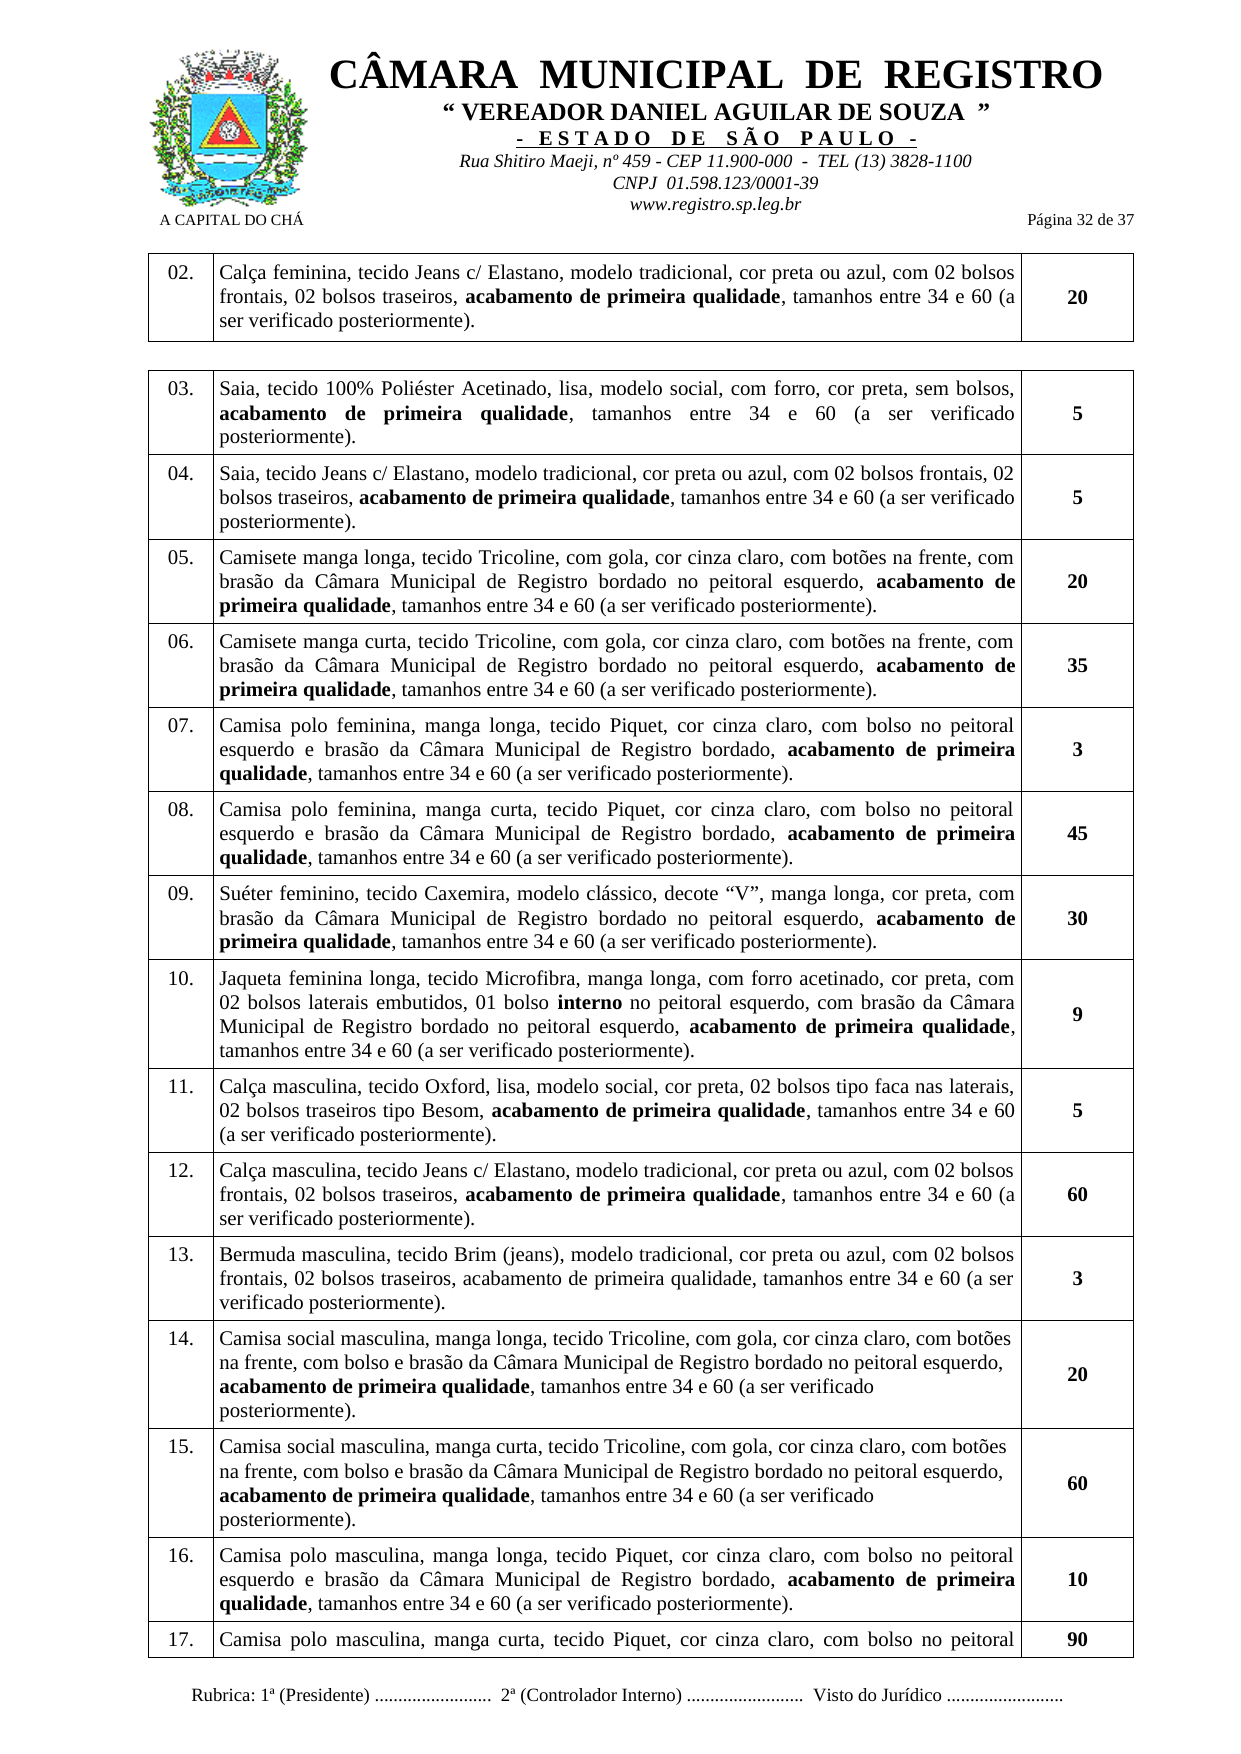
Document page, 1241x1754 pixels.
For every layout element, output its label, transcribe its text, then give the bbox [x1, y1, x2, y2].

table_header 5 [1022, 371, 1133, 454]
table_cell 20 [1022, 1321, 1133, 1428]
table_cell 11. [149, 1069, 213, 1152]
table_cell Camisa polo masculina, manga curta, tecido Piquet, cor cinza claro, com bolso no peitoral [214, 1622, 1021, 1657]
table_cell Camisete manga curta, tecido Tricoline, com gola, cor cinza claro, com botões na frente, com brasão da Câmara Municipal de Registro bordado no peitoral esquerdo, acabamento de primeira qualidade, tamanhos entre 34 e 60 (a ser verificado posteriormente). [214, 624, 1021, 707]
table_cell Suéter feminino, tecido Caxemira, modelo clássico, decote “V”, manga longa, cor preta, com brasão da Câmara Municipal de Registro bordado no peitoral esquerdo, acabamento de primeira qualidade, tamanhos entre 34 e 60 (a ser verificado posteriormente). [214, 876, 1021, 959]
table_cell 04. [149, 455, 213, 538]
table_cell 20 [1022, 540, 1133, 623]
table_cell Camisa polo feminina, manga longa, tecido Piquet, cor cinza claro, com bolso no peitoral esquerdo e brasão da Câmara Municipal de Registro bordado, acabamento de primeira qualidade, tamanhos entre 34 e 60 (a ser verificado posteriormente). [214, 708, 1021, 791]
table_cell Camisa polo masculina, manga longa, tecido Piquet, cor cinza claro, com bolso no peitoral esquerdo e brasão da Câmara Municipal de Registro bordado, acabamento de primeira qualidade, tamanhos entre 34 e 60 (a ser verificado posteriormente). [214, 1538, 1021, 1621]
table_cell 60 [1022, 1429, 1133, 1536]
table_cell 05. [149, 540, 213, 623]
table_cell 3 [1022, 1237, 1133, 1320]
table_cell 10 [1022, 1538, 1133, 1621]
table_cell 13. [149, 1237, 213, 1320]
table_cell Camisa social masculina, manga longa, tecido Tricoline, com gola, cor cinza claro, com botões na frente, com bolso e brasão da Câmara Municipal de Registro bordado no peitoral esquerdo, acabamento de primeira qualidade, tamanhos entre 34 e 60 (a ser verificado posteriormente). [214, 1321, 1021, 1428]
table_cell 5 [1022, 1069, 1133, 1152]
table_cell 08. [149, 792, 213, 875]
table_cell 90 [1022, 1622, 1133, 1657]
table_cell 17. [149, 1622, 213, 1657]
table_cell 5 [1022, 455, 1133, 538]
table_cell 09. [149, 876, 213, 959]
table_cell Camisa social masculina, manga curta, tecido Tricoline, com gola, cor cinza claro, com botões na frente, com bolso e brasão da Câmara Municipal de Registro bordado no peitoral esquerdo, acabamento de primeira qualidade, tamanhos entre 34 e 60 (a ser verificado posteriormente). [214, 1429, 1021, 1536]
table_cell 02. [149, 254, 213, 341]
table_cell 14. [149, 1321, 213, 1428]
table_cell Bermuda masculina, tecido Brim (jeans), modelo tradicional, cor preta ou azul, com 02 bolsos frontais, 02 bolsos traseiros, acabamento de primeira qualidade, tamanhos entre 34 e 60 (a ser verificado posteriormente). [214, 1237, 1021, 1320]
table_cell Calça masculina, tecido Jeans c/ Elastano, modelo tradicional, cor preta ou azul, com 02 bolsos frontais, 02 bolsos traseiros, acabamento de primeira qualidade, tamanhos entre 34 e 60 (a ser verificado posteriormente). [214, 1153, 1021, 1236]
table_cell Calça feminina, tecido Jeans c/ Elastano, modelo tradicional, cor preta ou azul, com 02 bolsos frontais, 02 bolsos traseiros, acabamento de primeira qualidade, tamanhos entre 34 e 60 (a ser verificado posteriormente). [214, 254, 1021, 341]
table_cell 12. [149, 1153, 213, 1236]
table_cell Camisete manga longa, tecido Tricoline, com gola, cor cinza claro, com botões na frente, com brasão da Câmara Municipal de Registro bordado no peitoral esquerdo, acabamento de primeira qualidade, tamanhos entre 34 e 60 (a ser verificado posteriormente). [214, 540, 1021, 623]
table_cell 20 [1022, 254, 1133, 341]
table_cell Calça masculina, tecido Oxford, lisa, modelo social, cor preta, 02 bolsos tipo faca nas laterais, 02 bolsos traseiros tipo Besom, acabamento de primeira qualidade, tamanhos entre 34 e 60 (a ser verificado posteriormente). [214, 1069, 1021, 1152]
table_cell 16. [149, 1538, 213, 1621]
table_cell 10. [149, 960, 213, 1067]
table_cell 45 [1022, 792, 1133, 875]
table_cell Saia, tecido Jeans c/ Elastano, modelo tradicional, cor preta ou azul, com 02 bolsos frontais, 02 bolsos traseiros, acabamento de primeira qualidade, tamanhos entre 34 e 60 (a ser verificado posteriormente). [214, 455, 1021, 538]
table_cell 35 [1022, 624, 1133, 707]
table_cell 9 [1022, 960, 1133, 1067]
table_cell 60 [1022, 1153, 1133, 1236]
table_cell Jaqueta feminina longa, tecido Microfibra, manga longa, com forro acetinado, cor preta, com 02 bolsos laterais embutidos, 01 bolso interno no peitoral esquerdo, com brasão da Câmara Municipal de Registro bordado no peitoral esquerdo, acabamento de primeira qualidade, tamanhos entre 34 e 60 (a ser verificado posteriormente). [214, 960, 1021, 1067]
table_cell 3 [1022, 708, 1133, 791]
table_cell 06. [149, 624, 213, 707]
table_header Saia, tecido 100% Poliéster Acetinado, lisa, modelo social, com forro, cor preta, sem bolsos, acabamento de primeira qualidade, tamanhos entre 34 e 60 (a ser verificado posteriormente). [214, 371, 1021, 454]
table_cell Camisa polo feminina, manga curta, tecido Piquet, cor cinza claro, com bolso no peitoral esquerdo e brasão da Câmara Municipal de Registro bordado, acabamento de primeira qualidade, tamanhos entre 34 e 60 (a ser verificado posteriormente). [214, 792, 1021, 875]
table_cell 30 [1022, 876, 1133, 959]
table_cell 15. [149, 1429, 213, 1536]
table_header 03. [149, 371, 213, 454]
table_cell 07. [149, 708, 213, 791]
